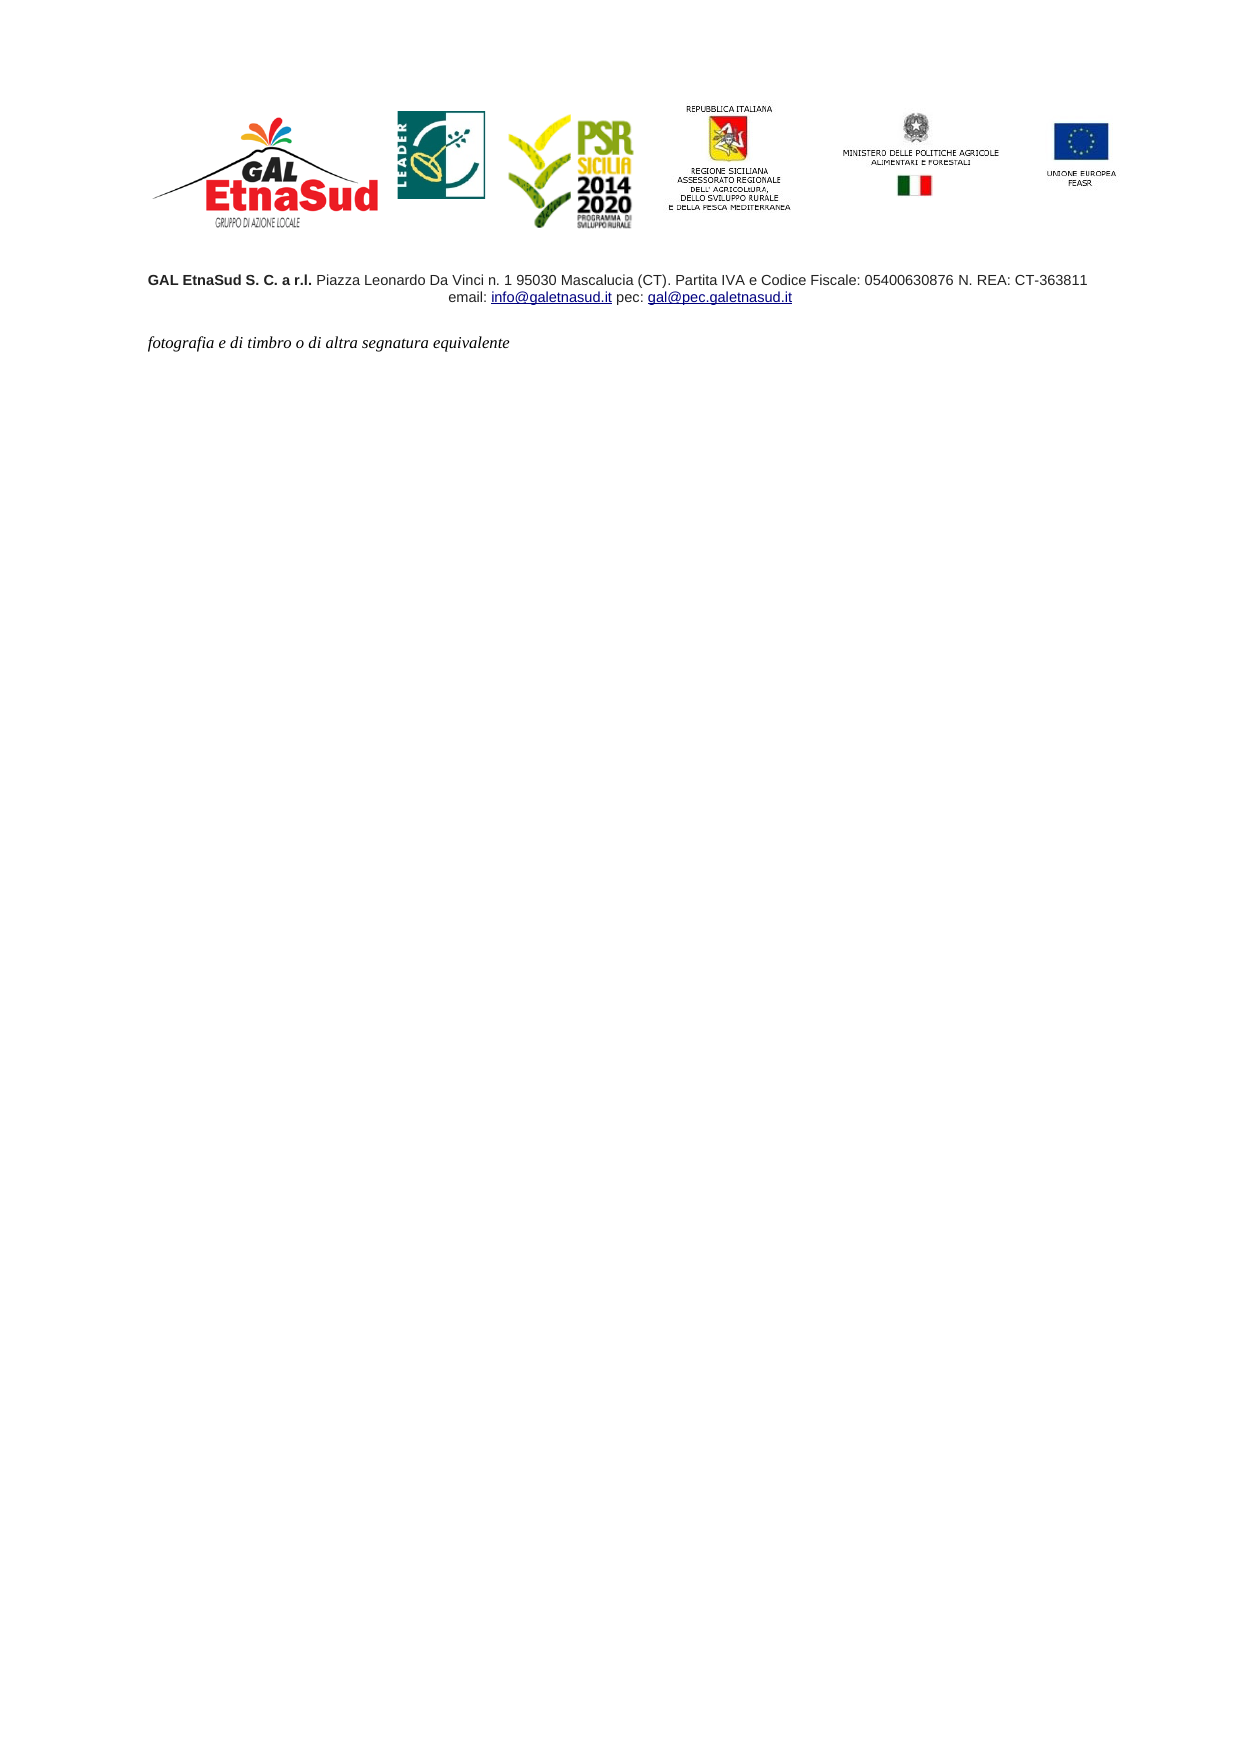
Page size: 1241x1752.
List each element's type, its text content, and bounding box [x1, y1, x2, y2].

text fotografia e di timbro o di altra segnatura equivalente [148, 333, 1092, 352]
